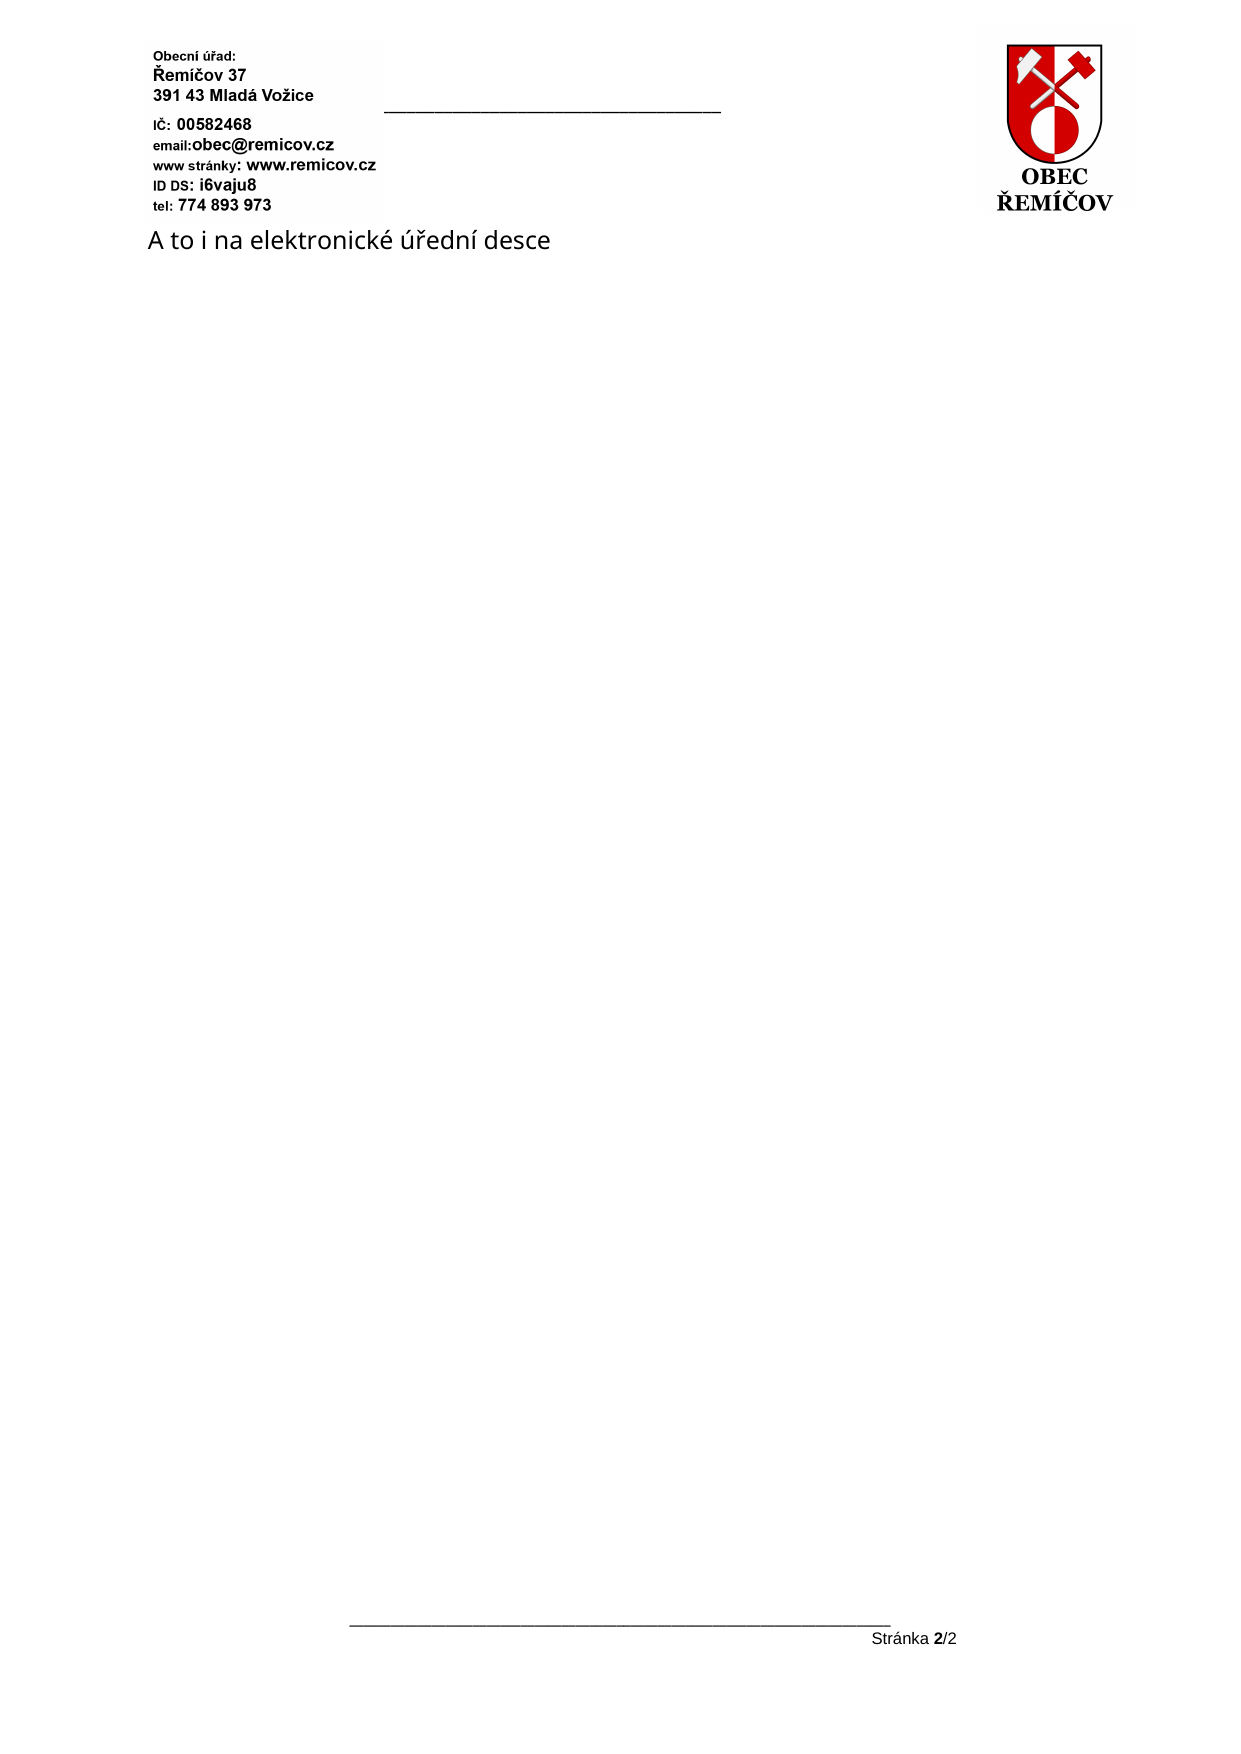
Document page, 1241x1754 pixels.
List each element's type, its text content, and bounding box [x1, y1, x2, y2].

picture [971, 23, 1138, 214]
text A to i na elektronické úřední desce [148, 148, 1092, 257]
picture [142, 40, 384, 223]
